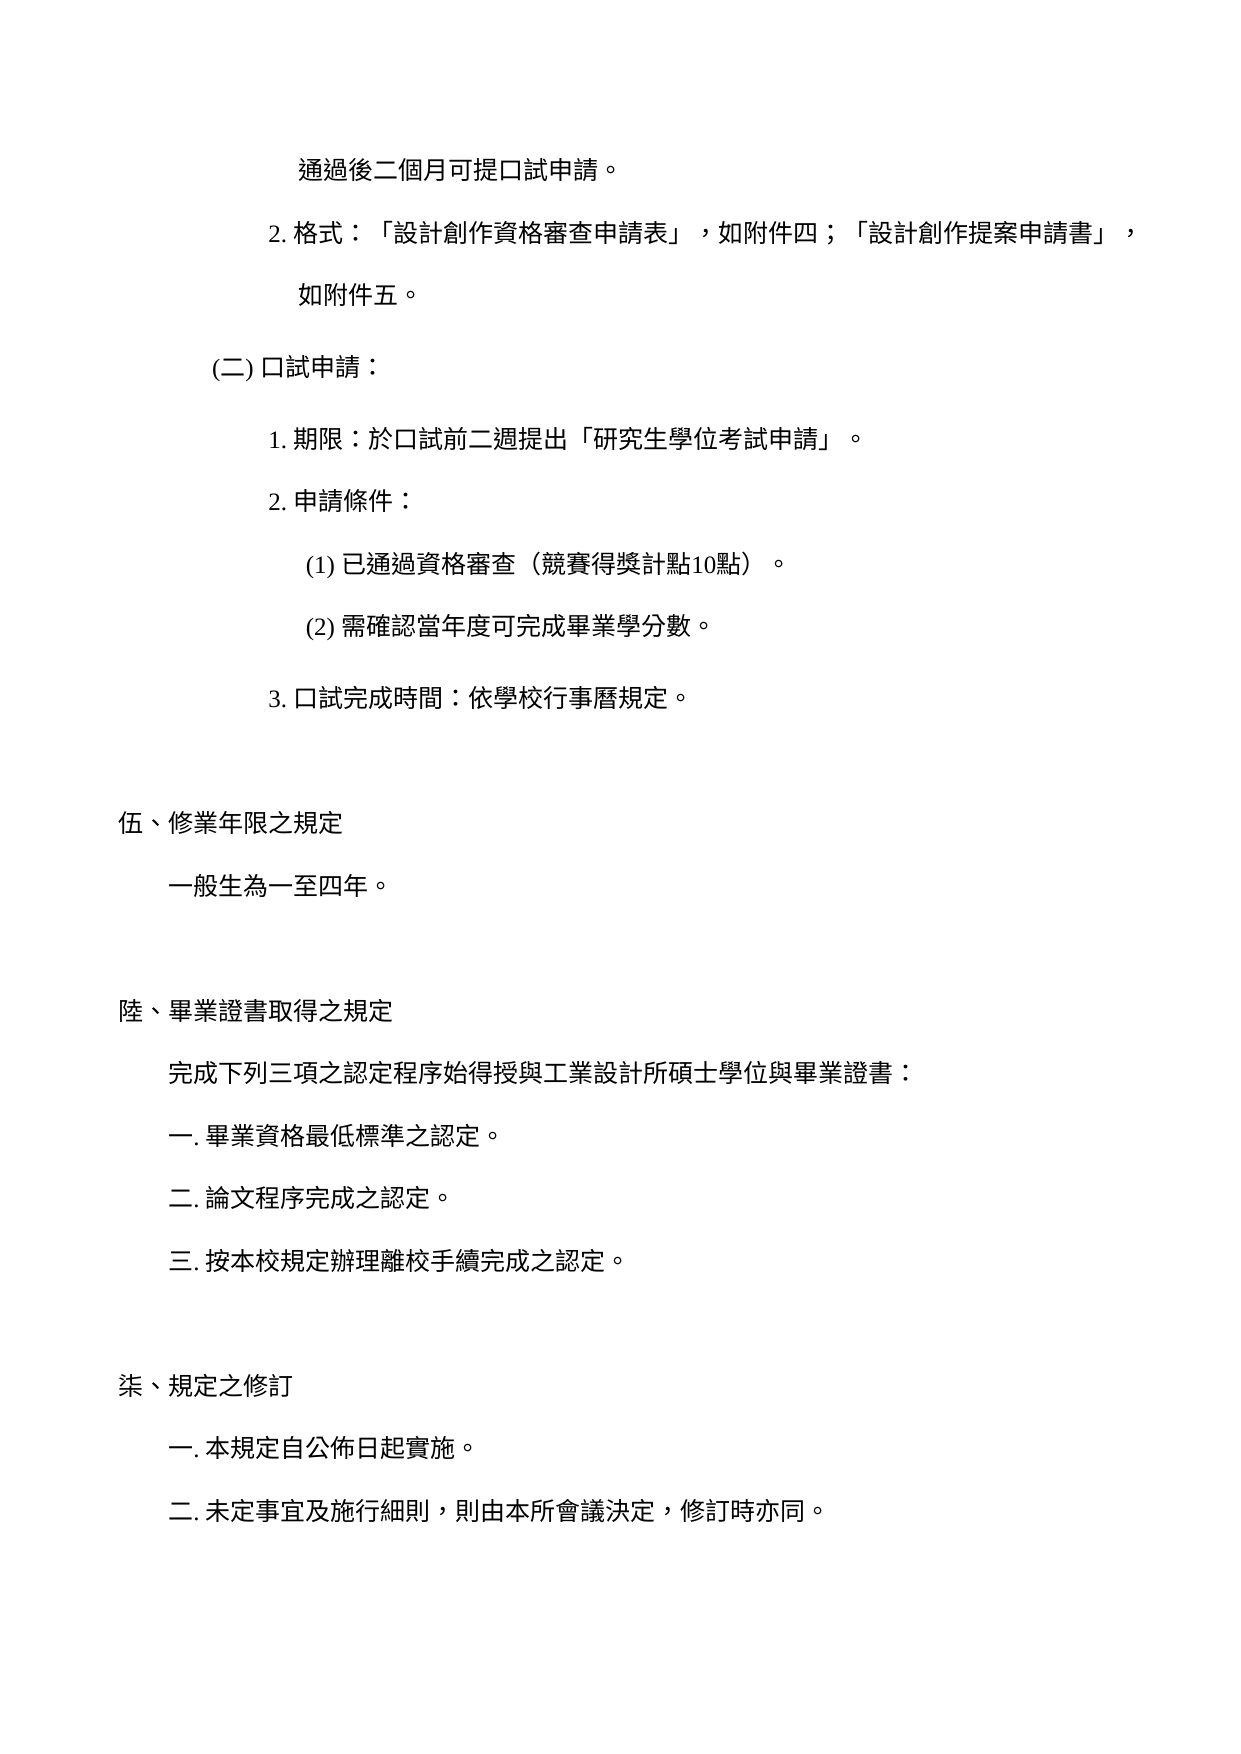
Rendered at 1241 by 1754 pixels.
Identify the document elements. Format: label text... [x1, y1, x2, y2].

text 二. 論文程序完成之認定。 [118, 1155, 1122, 1218]
text 2. 申請條件： [268, 458, 1122, 521]
text (二) 口試申請： [212, 324, 1122, 386]
text (2) 需確認當年度可完成畢業學分數。 [306, 583, 1122, 646]
text 2. 格式：「設計創作資格審查申請表」，如附件四；「設計創作提案申請書」，如附件五。 [268, 189, 1122, 314]
text 一. 本規定自公佈日起實施。 [118, 1405, 1122, 1468]
text 3. 口試完成時間：依學校行事曆規定。 [268, 655, 1122, 718]
text (1) 已通過資格審查（競賽得獎計點10點）。 [306, 521, 1122, 583]
text 陸、畢業證書取得之規定 [118, 968, 1122, 1030]
text 一般生為一至四年。 [118, 843, 1122, 905]
text 完成下列三項之認定程序始得授與工業設計所碩士學位與畢業證書： [118, 1030, 1122, 1093]
text 通過後二個月可提口試申請。 [268, 127, 1122, 189]
text 1. 期限：於口試前二週提出「研究生學位考試申請」。 [268, 396, 1122, 458]
text 二. 未定事宜及施行細則，則由本所會議決定，修訂時亦同。 [118, 1468, 1122, 1530]
text 一. 畢業資格最低標準之認定。 [118, 1093, 1122, 1155]
text 伍、修業年限之規定 [118, 780, 1122, 843]
text 三. 按本校規定辦理離校手續完成之認定。 [118, 1218, 1122, 1280]
text 柒、規定之修訂 [118, 1343, 1122, 1405]
